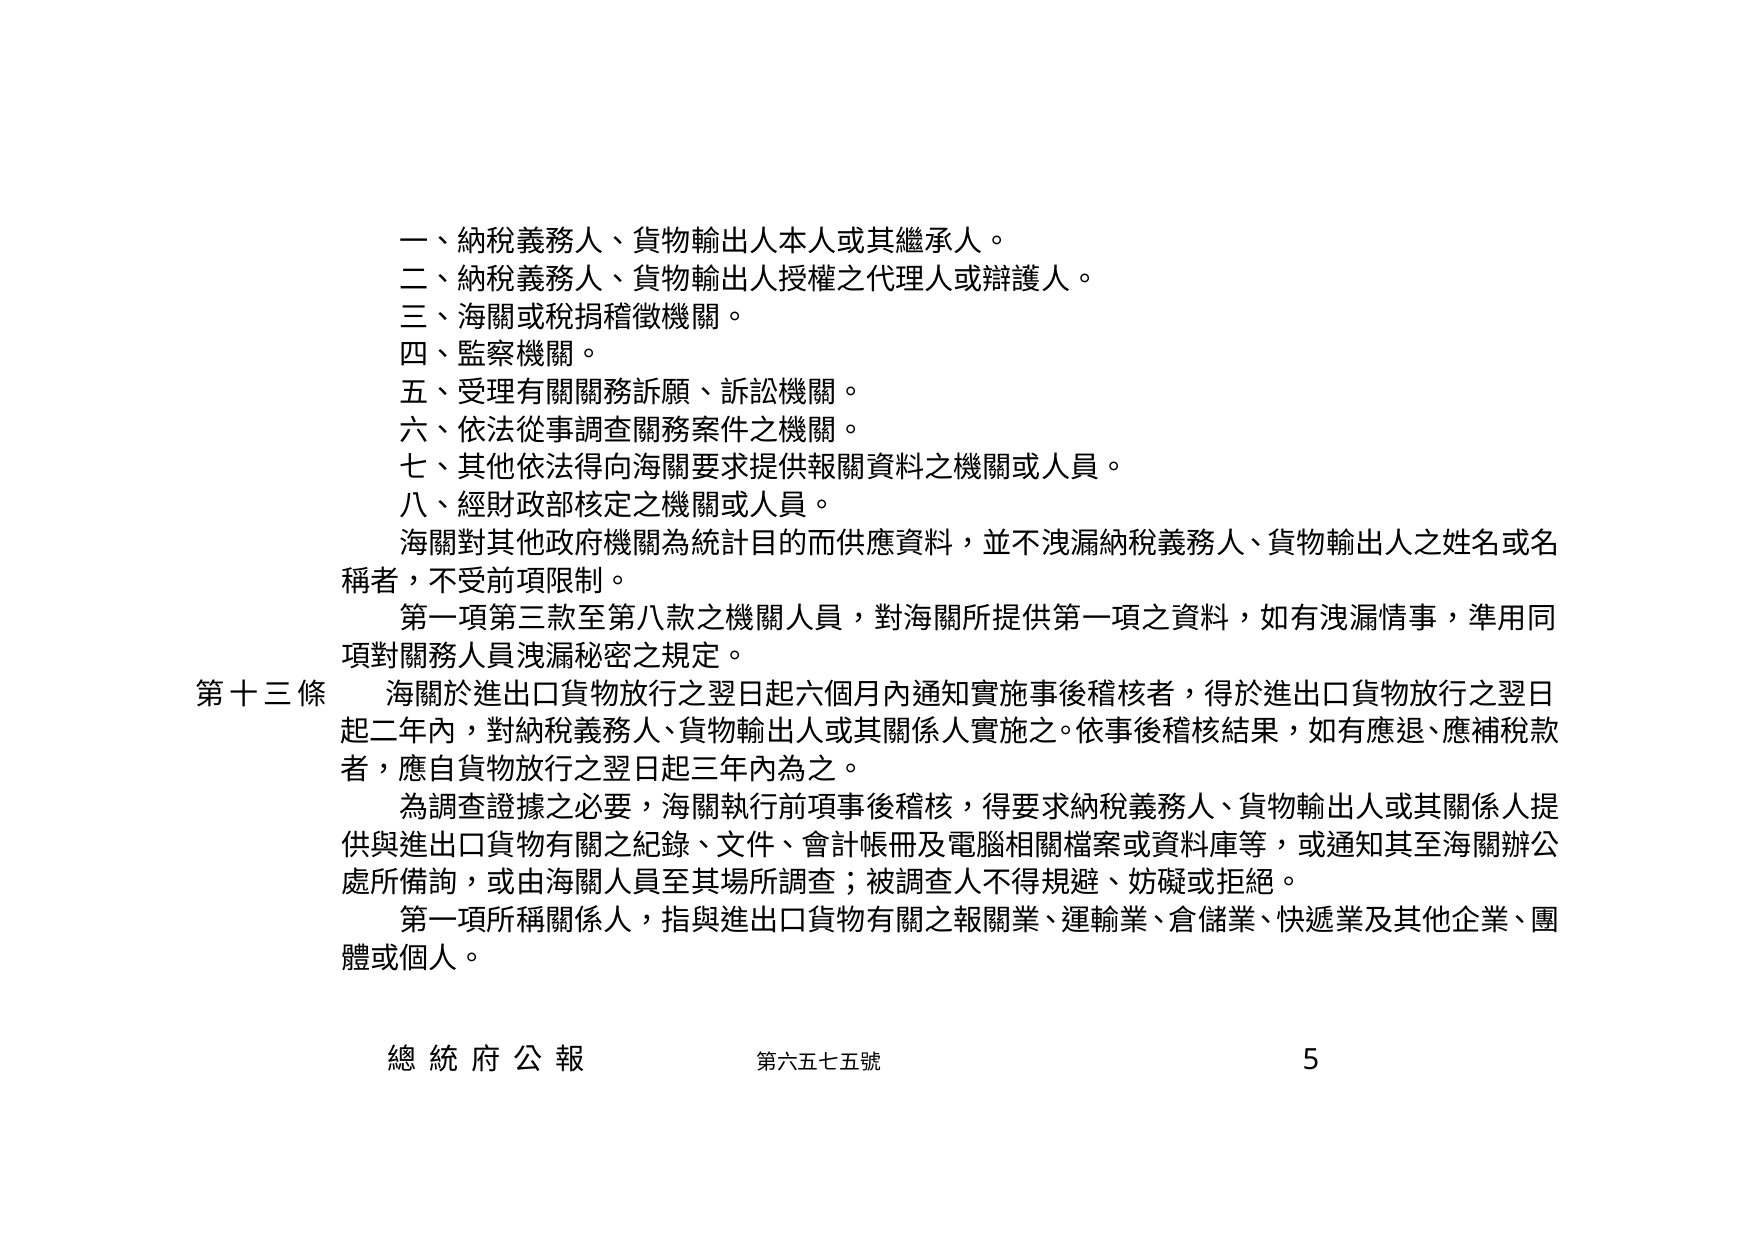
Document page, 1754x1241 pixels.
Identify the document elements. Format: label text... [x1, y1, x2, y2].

text 五、受理有關關務訴願、訴訟機關。 [399, 372, 1559, 410]
text 為調查證據之必要，海關執行前項事後稽核，得要求納稅義務人、貨物輸出人或其關係人提供與進出口貨物有關之紀錄、文件、會計帳冊及電腦相關檔案或資料庫等，或通知其至海關辦公處所備詢，或由海關人員至其場所調查；被調查人不得規避、妨礙或拒絕。 [341, 787, 1559, 900]
text 第十三條 海關於進出口貨物放行之翌日起六個月內通知實施事後稽核者，得於進出口貨物放行之翌日起二年內，對納稅義務人、貨物輸出人或其關係人實施之。依事後稽核結果，如有應退、應補稅款者，應自貨物放行之翌日起三年內為之。 [195, 674, 1559, 787]
text 海關對其他政府機關為統計目的而供應資料，並不洩漏納稅義務人、貨物輸出人之姓名或名稱者，不受前項限制。 [341, 523, 1559, 599]
text 八、經財政部核定之機關或人員。 [399, 486, 1559, 523]
text 二、納稅義務人、貨物輸出人授權之代理人或辯護人。 [399, 259, 1559, 297]
text 七、其他依法得向海關要求提供報關資料之機關或人員。 [399, 448, 1559, 486]
text 一、納稅義務人、貨物輸出人本人或其繼承人。 [399, 222, 1559, 259]
text 四、監察機關。 [399, 335, 1559, 372]
text 第一項第三款至第八款之機關人員，對海關所提供第一項之資料，如有洩漏情事，準用同項對關務人員洩漏秘密之規定。 [341, 599, 1559, 674]
text 六、依法從事調查關務案件之機關。 [399, 410, 1559, 448]
text 三、海關或稅捐稽徵機關。 [399, 297, 1559, 335]
text 第一項所稱關係人，指與進出口貨物有關之報關業、運輸業、倉儲業、快遞業及其他企業、團體或個人。 [341, 900, 1559, 976]
